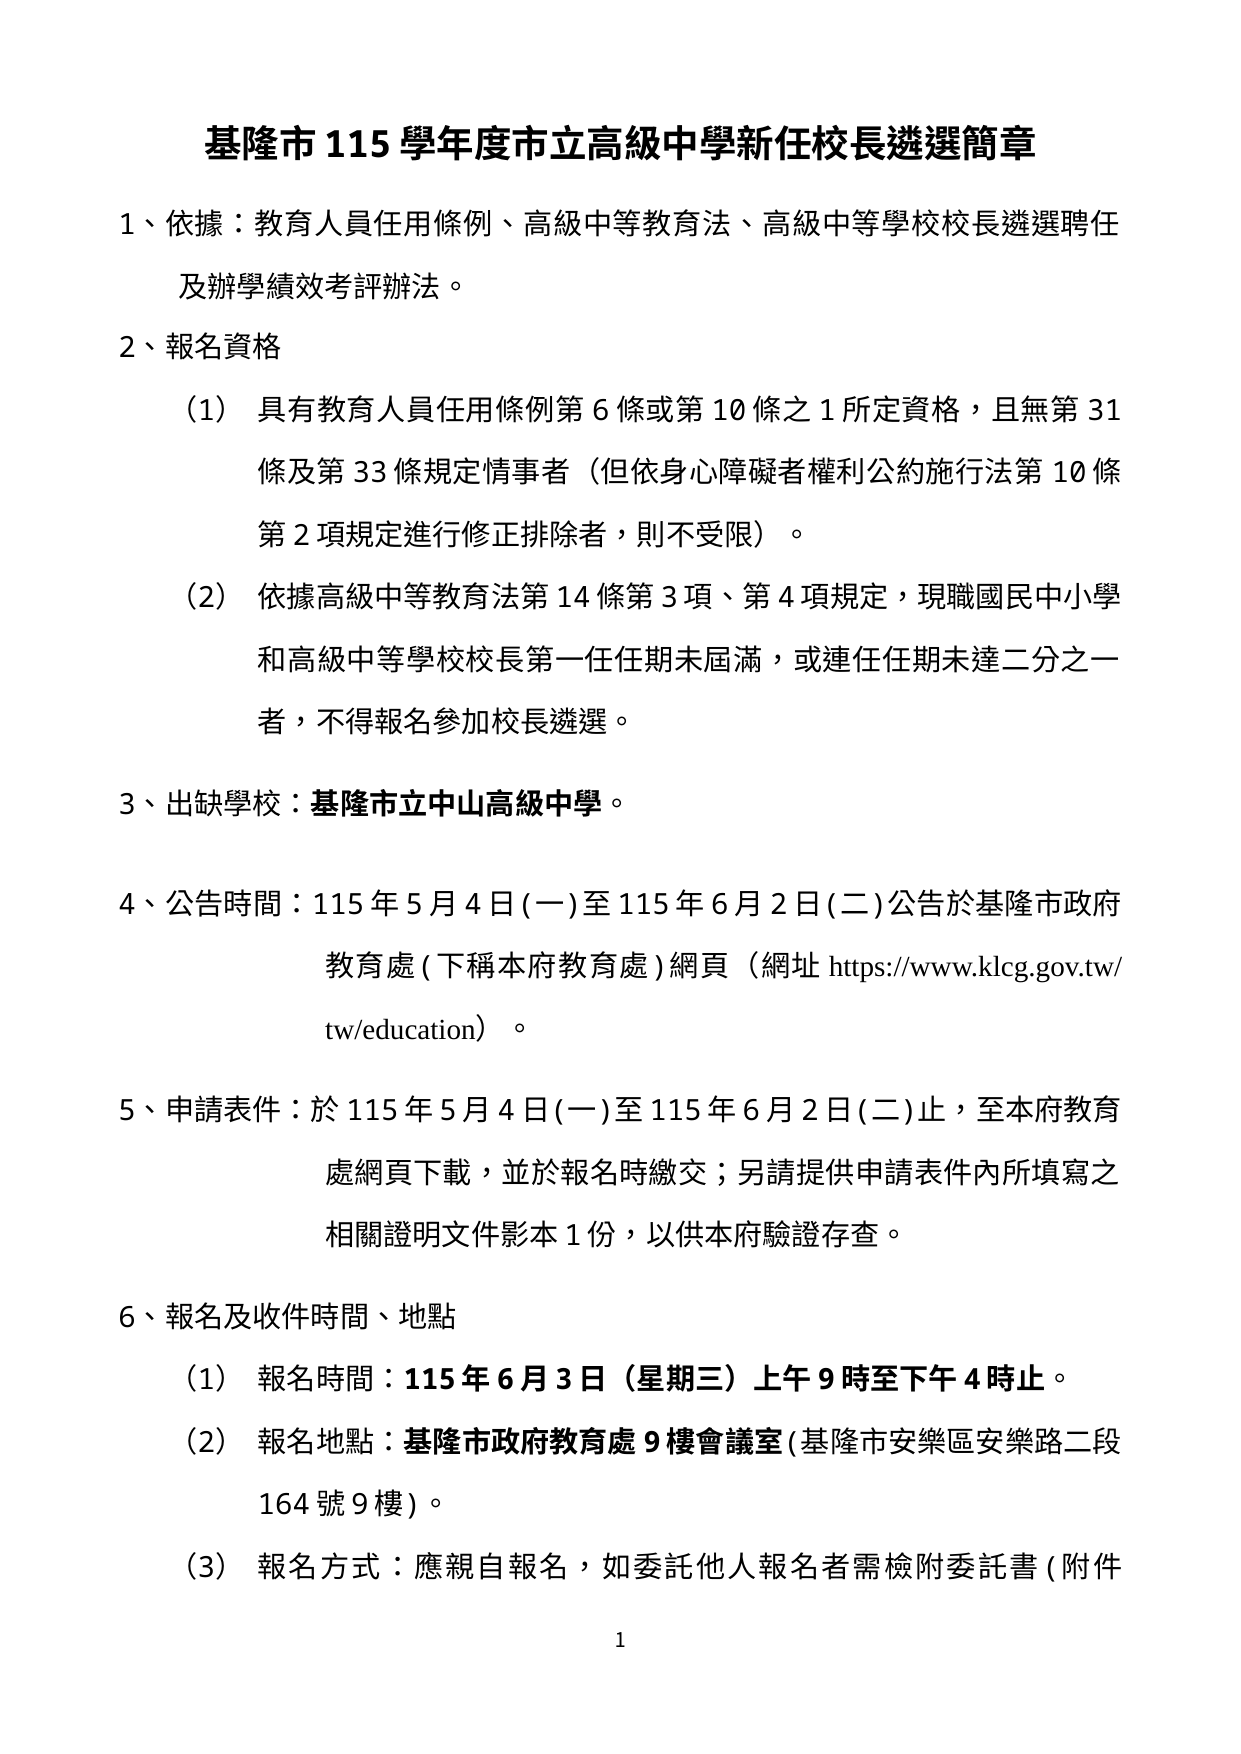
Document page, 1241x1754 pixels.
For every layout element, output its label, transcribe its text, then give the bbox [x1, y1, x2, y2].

list 具有教育人員任用條例第6條或第10條之1所定資格，且無第31條及第33條規定情事者（但依身心障礙者權利公約施行法第10條第2項規定進行修正排除者，則不受限）。 [168, 366, 1122, 553]
list 出缺學校：基隆市立中山高級中學。 [118, 760, 1122, 822]
list 報名時間：115年6月3日（星期三）上午9時至下午4時止。 [168, 1335, 1122, 1398]
text 基隆市115學年度市立高級中學新任校長遴選簡章 [118, 99, 1122, 162]
list 報名方式：應親自報名，如委託他人報名者需檢附委託書(附件 [168, 1523, 1122, 1585]
list 公告時間：115年5月4日(一)至115年6月2日(二)公告於基隆市政府教育處(下稱本府教育處)網頁（網址https://www.klcg.gov.tw/tw/education）。 [118, 860, 1122, 1047]
list 報名資格 [118, 324, 1122, 366]
list 報名地點：基隆市政府教育處9樓會議室(基隆市安樂區安樂路二段164號9樓)。 [168, 1398, 1122, 1523]
list 依據：教育人員任用條例、高級中等教育法、高級中等學校校長遴選聘任及辦學績效考評辦法。 [118, 180, 1122, 305]
list 申請表件：於115年5月4日(一)至115年6月2日(二)止，至本府教育處網頁下載，並於報名時繳交；另請提供申請表件內所填寫之相關證明文件影本1份，以供本府驗證存查。 [118, 1066, 1122, 1254]
list 報名及收件時間、地點 [118, 1273, 1122, 1335]
list 依據高級中等教育法第14條第3項、第4項規定，現職國民中小學和高級中等學校校長第一任任期未屆滿，或連任任期未達二分之一者，不得報名參加校長遴選。 [168, 553, 1122, 741]
